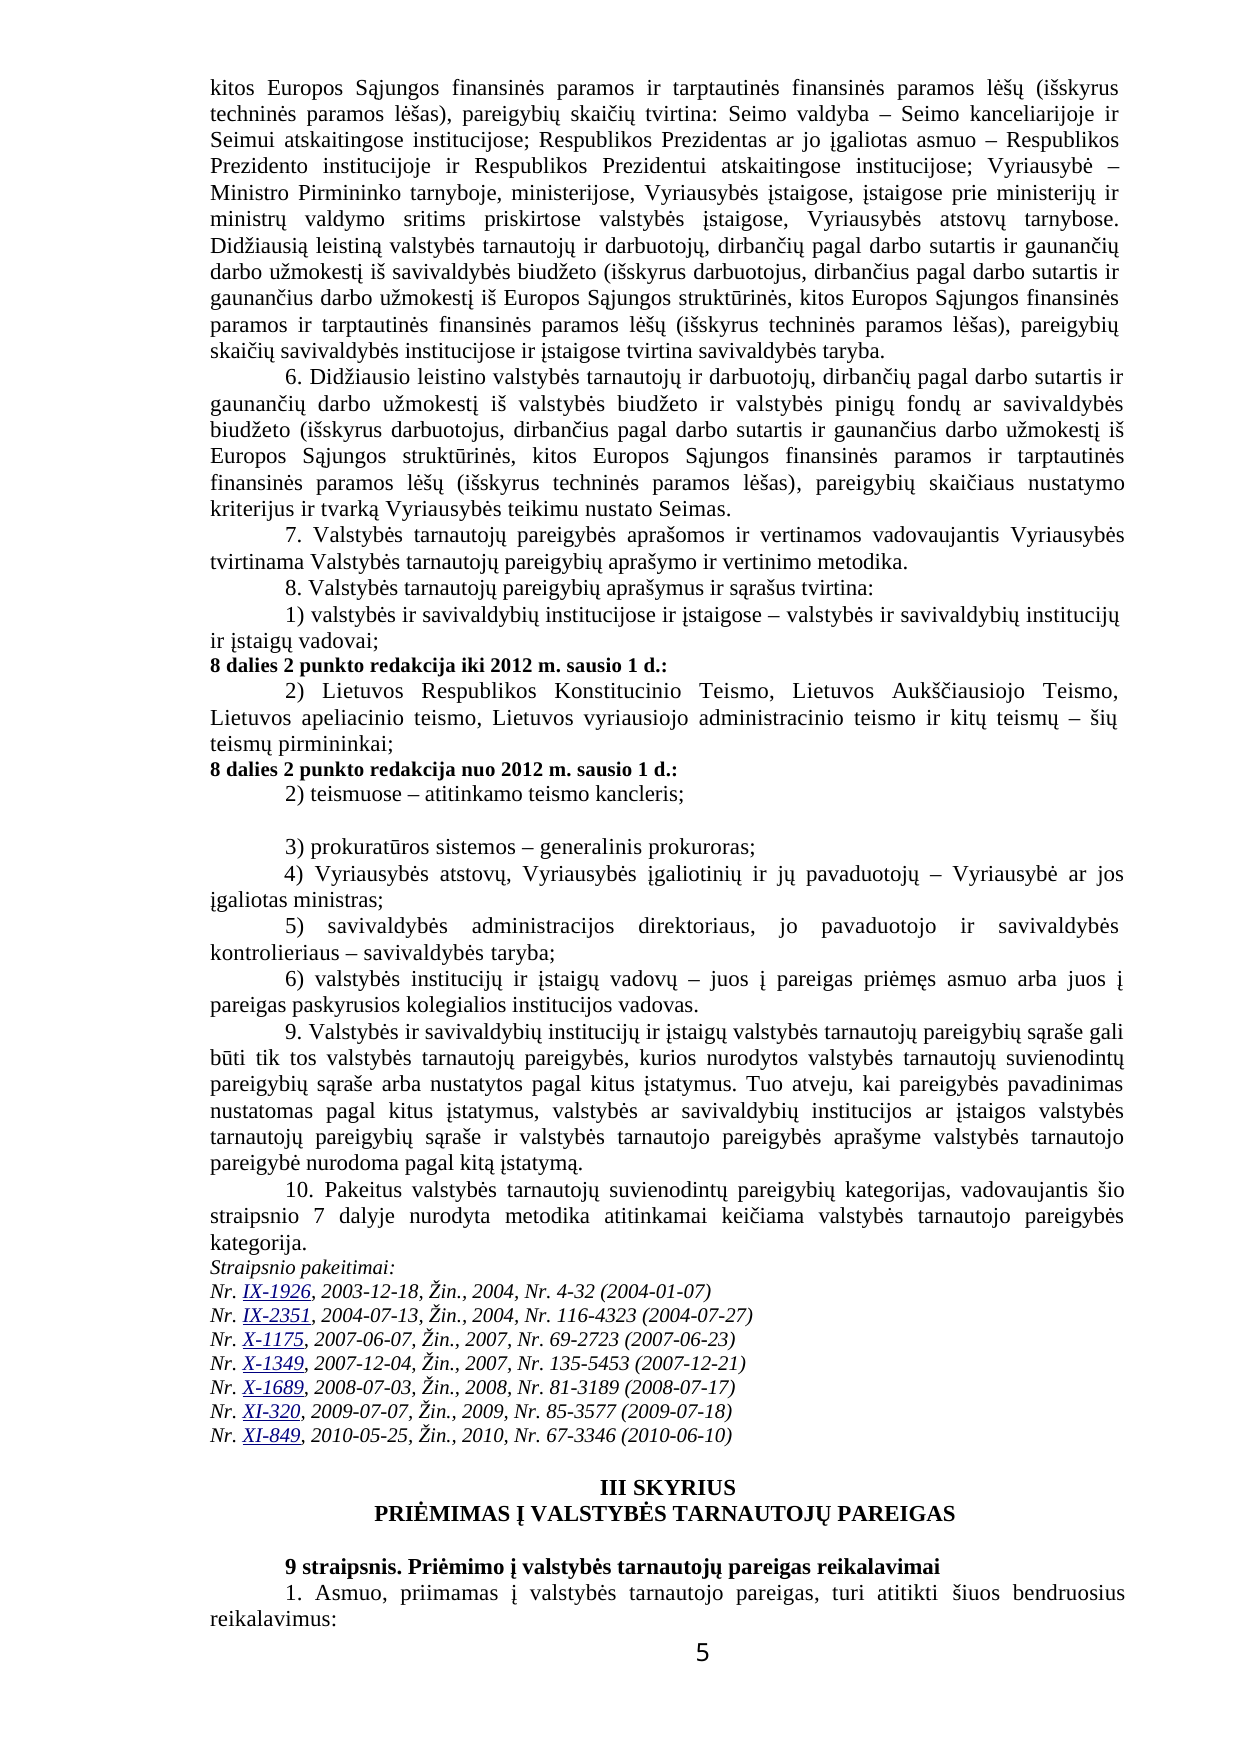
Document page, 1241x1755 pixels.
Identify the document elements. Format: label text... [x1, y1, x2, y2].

text 5) savivaldybės administracijos direktoriaus, jo pavaduotojo ir savivaldybės kontrolieriaus – savivaldybės taryba; [210, 912, 1120, 965]
subtitle PRIĖMIMAS Į VALSTYBĖS TARNAUTOJŲ PAREIGAS [210, 1500, 1126, 1526]
text 2) teismuose – atitinkamo teismo kancleris; [210, 781, 1120, 807]
text kitos Europos Sąjungos finansinės paramos ir tarptautinės finansinės paramos lėšų (išskyrus techninės paramos lėšas), pareigybių skaičių tvirtina: Seimo valdyba – Seimo kanceliarijoje ir Seimui atskaitingose institucijose; Respublikos Prezidentas ar jo įgaliotas asmuo – Respublikos Prezidento institucijoje ir Respublikos Prezidentui atskaitingose institucijose; Vyriausybė – Ministro Pirmininko tarnyboje, ministerijose, Vyriausybės įstaigose, įstaigose prie ministerijų ir ministrų valdymo sritims priskirtose valstybės įstaigose, Vyriausybės atstovų tarnybose. Didžiausią leistiną valstybės tarnautojų ir darbuotojų, dirbančių pagal darbo sutartis ir gaunančių darbo užmokestį iš savivaldybės biudžeto (išskyrus darbuotojus, dirbančius pagal darbo sutartis ir gaunančius darbo užmokestį iš Europos Sąjungos struktūrinės, kitos Europos Sąjungos finansinės paramos ir tarptautinės finansinės paramos lėšų (išskyrus techninės paramos lėšas), pareigybių skaičių savivaldybės institucijose ir įstaigose tvirtina savivaldybės taryba. [210, 73, 1120, 363]
text Nr. X-1689, 2008-07-03, Žin., 2008, Nr. 81-3189 (2008-07-17) [210, 1375, 1120, 1399]
text 8 dalies 2 punkto redakcija nuo 2012 m. sausio 1 d.: [210, 756, 1120, 781]
text Nr. IX-1926, 2003-12-18, Žin., 2004, Nr. 4-32 (2004-01-07) [210, 1279, 1120, 1303]
text 6. Didžiausio leistino valstybės tarnautojų ir darbuotojų, dirbančių pagal darbo sutartis ir gaunančių darbo užmokestį iš valstybės biudžeto ir valstybės pinigų fondų ar savivaldybės biudžeto (išskyrus darbuotojus, dirbančius pagal darbo sutartis ir gaunančius darbo užmokestį iš Europos Sąjungos struktūrinės, kitos Europos Sąjungos finansinės paramos ir tarptautinės finansinės paramos lėšų (išskyrus techninės paramos lėšas), pareigybių skaičiaus nustatymo kriterijus ir tvarką Vyriausybės teikimu nustato Seimas. [210, 363, 1126, 522]
text 8. Valstybės tarnautojų pareigybių aprašymus ir sąrašus tvirtina: [210, 574, 1120, 601]
text 8 dalies 2 punkto redakcija iki 2012 m. sausio 1 d.: [210, 653, 1120, 677]
text 7. Valstybės tarnautojų pareigybės aprašomos ir vertinamos vadovaujantis Vyriausybės tvirtinama Valstybės tarnautojų pareigybių aprašymo ir vertinimo metodika. [210, 522, 1126, 574]
text Nr. X-1349, 2007-12-04, Žin., 2007, Nr. 135-5453 (2007-12-21) [210, 1351, 1120, 1375]
text Nr. X-1175, 2007-06-07, Žin., 2007, Nr. 69-2723 (2007-06-23) [210, 1327, 1120, 1351]
text 2) Lietuvos Respublikos Konstitucinio Teismo, Lietuvos Aukščiausiojo Teismo, Lietuvos apeliacinio teismo, Lietuvos vyriausiojo administracinio teismo ir kitų teismų – šių teismų pirmininkai; [210, 677, 1120, 756]
text Nr. XI-320, 2009-07-07, Žin., 2009, Nr. 85-3577 (2009-07-18) [210, 1399, 1120, 1423]
text 1) valstybės ir savivaldybių institucijose ir įstaigose – valstybės ir savivaldybių institucijų ir įstaigų vadovai; [210, 601, 1120, 653]
text Nr. IX-2351, 2004-07-13, Žin., 2004, Nr. 116-4323 (2004-07-27) [210, 1303, 1120, 1327]
text Straipsnio pakeitimai: [210, 1255, 1120, 1279]
text 6) valstybės institucijų ir įstaigų vadovų – juos į pareigas priėmęs asmuo arba juos į pareigas paskyrusios kolegialios institucijos vadovas. [210, 965, 1126, 1018]
text 1. Asmuo, priimamas į valstybės tarnautojo pareigas, turi atitikti šiuos bendruosius reikalavimus: [210, 1579, 1126, 1632]
text 4) Vyriausybės atstovų, Vyriausybės įgaliotinių ir jų pavaduotojų – Vyriausybė ar jos įgaliotas ministras; [210, 859, 1126, 912]
text 9 straipsnis. Priėmimo į valstybės tarnautojų pareigas reikalavimai [210, 1553, 1126, 1579]
text Nr. XI-849, 2010-05-25, Žin., 2010, Nr. 67-3346 (2010-06-10) [210, 1423, 1120, 1447]
text 3) prokuratūros sistemos – generalinis prokuroras; [210, 833, 1120, 859]
subtitle III SKYRIUS [210, 1474, 1126, 1500]
text 10. Pakeitus valstybės tarnautojų suvienodintų pareigybių kategorijas, vadovaujantis šio straipsnio 7 dalyje nurodyta metodika atitinkamai keičiama valstybės tarnautojo pareigybės kategorija. [210, 1176, 1126, 1255]
text 9. Valstybės ir savivaldybių institucijų ir įstaigų valstybės tarnautojų pareigybių sąraše gali būti tik tos valstybės tarnautojų pareigybės, kurios nurodytos valstybės tarnautojų suvienodintų pareigybių sąraše arba nustatytos pagal kitus įstatymus. Tuo atveju, kai pareigybės pavadinimas nustatomas pagal kitus įstatymus, valstybės ar savivaldybių institucijos ar įstaigos valstybės tarnautojų pareigybių sąraše ir valstybės tarnautojo pareigybės aprašyme valstybės tarnautojo pareigybė nurodoma pagal kitą įstatymą. [210, 1018, 1126, 1176]
